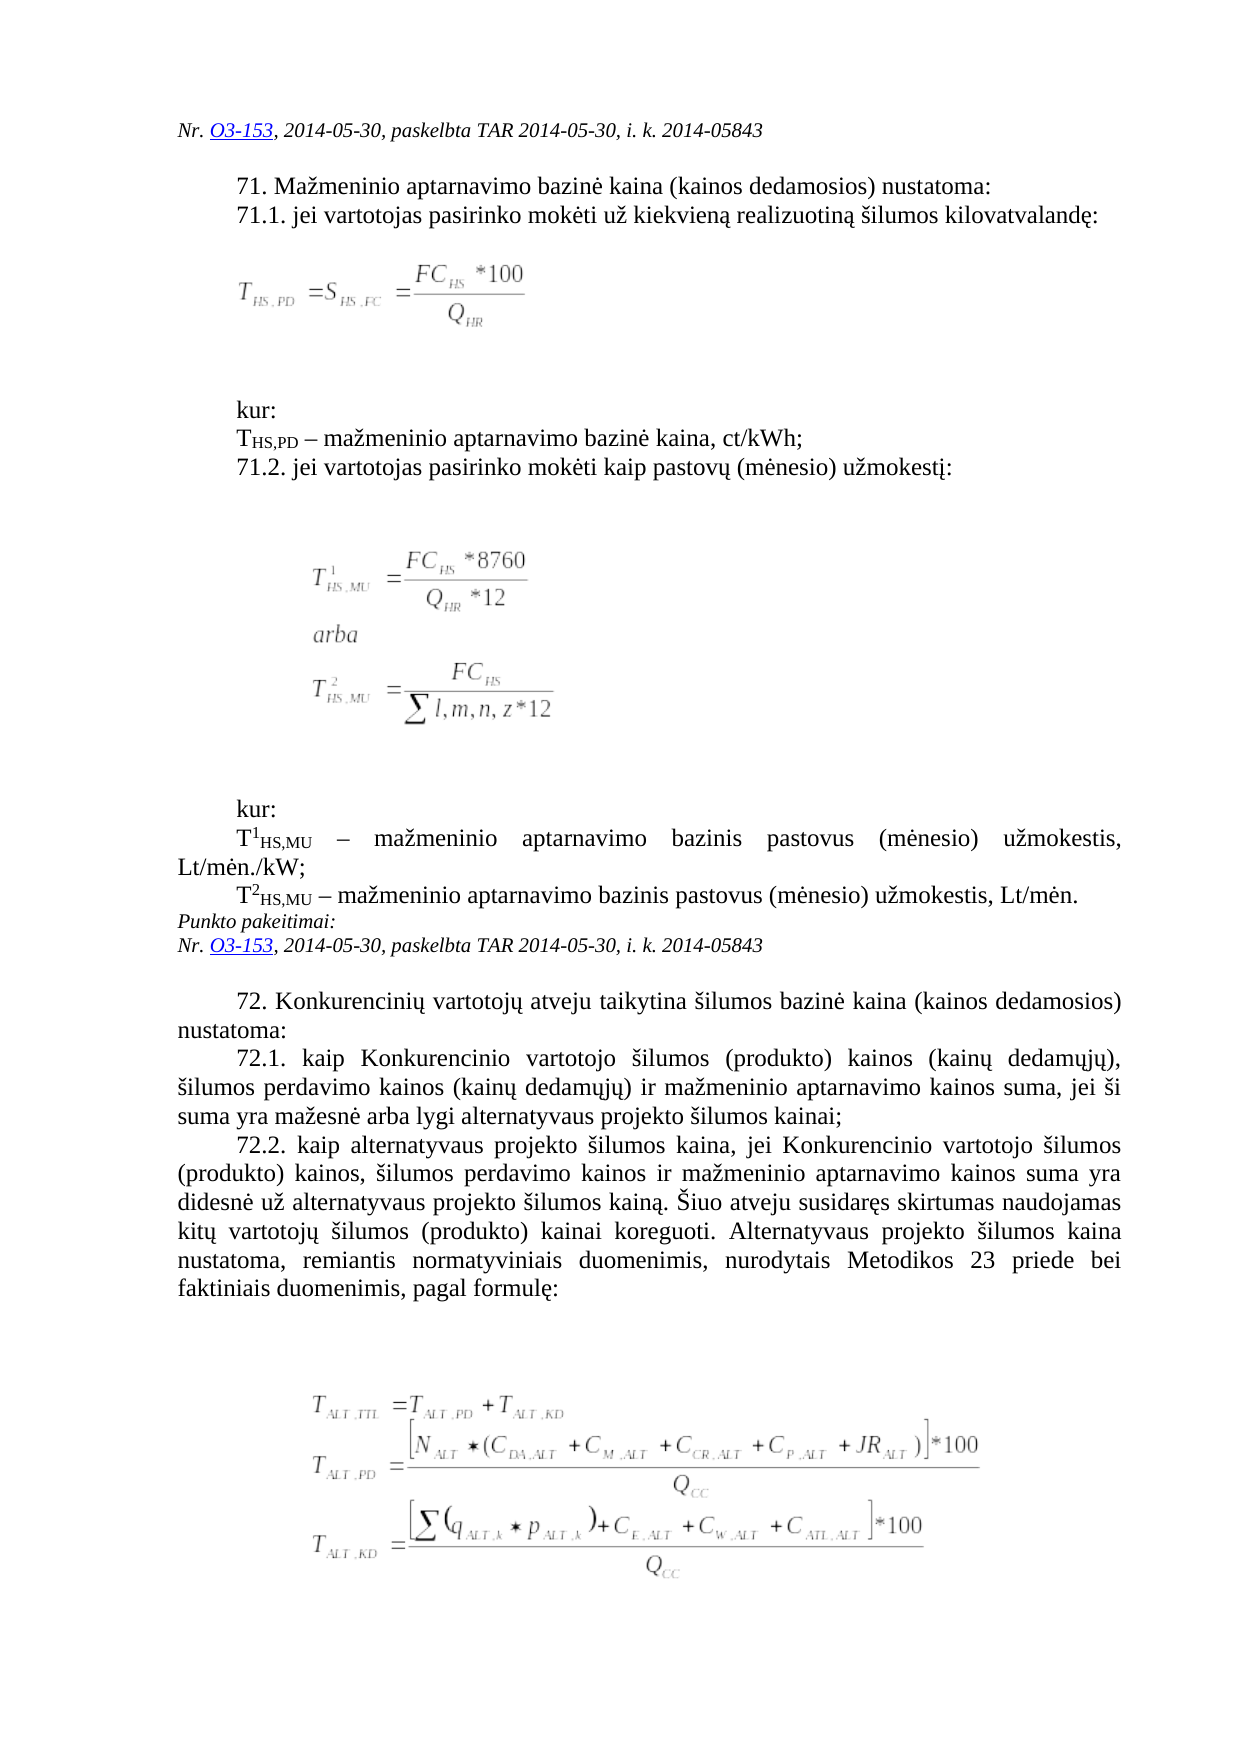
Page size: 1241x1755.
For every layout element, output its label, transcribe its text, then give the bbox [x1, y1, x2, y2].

text 72.1. kaip Konkurencinio vartotojo šilumos (produkto) kainos (kainų dedamųjų), šilumos perdavimo kainos (kainų dedamųjų) ir mažmeninio aptarnavimo kainos suma, jei ši suma yra mažesnė arba lygi alternatyvaus projekto šilumos kainai; [177, 1043, 1122, 1130]
text T1HS,MU – mažmeninio aptarnavimo bazinis pastovus (mėnesio) užmokestis, Lt/mėn./kW; [177, 823, 1122, 880]
text kur: [177, 395, 1122, 423]
text Nr. O3-153, 2014-05-30, paskelbta TAR 2014-05-30, i. k. 2014-05843 [177, 118, 1122, 142]
text 72.2. kaip alternatyvaus projekto šilumos kaina, jei Konkurencinio vartotojo šilumos (produkto) kainos, šilumos perdavimo kainos ir mažmeninio aptarnavimo kainos suma yra didesnė už alternatyvaus projekto šilumos kainą. Šiuo atveju susidaręs skirtumas naudojamas kitų vartotojų šilumos (produkto) kainai koreguoti. Alternatyvaus projekto šilumos kaina nustatoma, remiantis normatyviniais duomenimis, nurodytais Metodikos 23 priede bei faktiniais duomenimis, pagal formulę: [177, 1130, 1122, 1302]
text Nr. O3-153, 2014-05-30, paskelbta TAR 2014-05-30, i. k. 2014-05843 [177, 933, 1122, 957]
text 71.1. jei vartotojas pasirinko mokėti už kiekvieną realizuotiną šilumos kilovatvalandę: [177, 200, 1122, 228]
text 71. Mažmeninio aptarnavimo bazinė kaina (kainos dedamosios) nustatoma: [177, 171, 1122, 200]
text Punkto pakeitimai: [177, 909, 1122, 933]
text 72. Konkurencinių vartotojų atveju taikytina šilumos bazinė kaina (kainos dedamosios) nustatoma: [177, 986, 1122, 1043]
text 71.2. jei vartotojas pasirinko mokėti kaip pastovų (mėnesio) užmokestį: [177, 452, 1122, 481]
text kur: [177, 794, 1122, 823]
text THS,PD – mažmeninio aptarnavimo bazinė kaina, ct/kWh; [177, 423, 1122, 452]
text T2HS,MU – mažmeninio aptarnavimo bazinis pastovus (mėnesio) užmokestis, Lt/mėn. [177, 880, 1122, 909]
